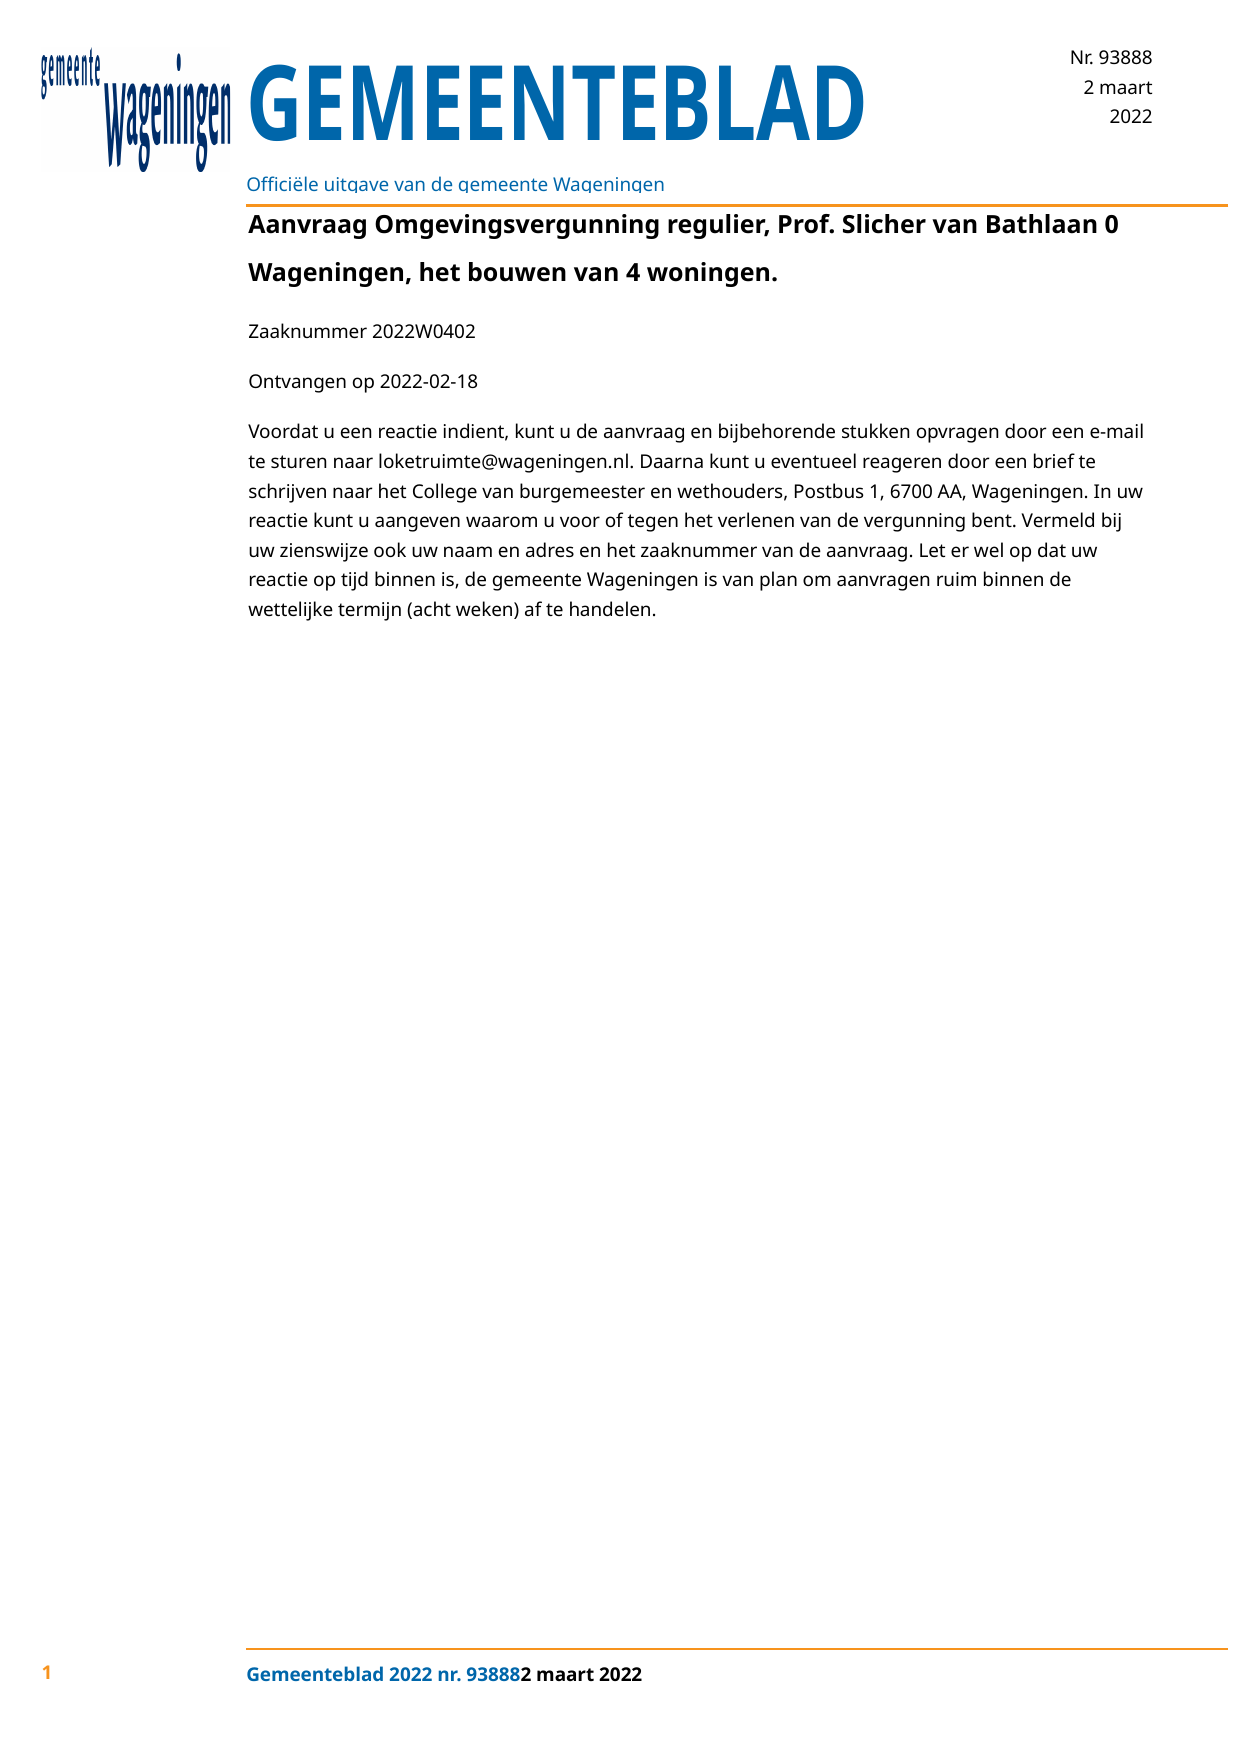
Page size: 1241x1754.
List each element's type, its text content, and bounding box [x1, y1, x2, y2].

text Voordat u een reactie indient, kunt u de aanvraag en bijbehorende stukken opvragen door een e-mail te sturen naar loketruimte@wageningen.nl. Daarna kunt u eventueel reageren door een brief te schrijven naar het College van burgemeester en wethouders, Postbus 1, 6700 AA, Wageningen. In uw reactie kunt u aangeven waarom u voor of tegen het verlenen van de vergunning bent. Vermeld bij uw zienswijze ook uw naam en adres en het zaaknummer van de aanvraag. Let er wel op dat uw reactie op tijd binnen is, de gemeente Wageningen is van plan om aanvragen ruim binnen de wettelijke termijn (acht weken) af te handelen. [248, 419, 1152, 622]
text Zaaknummer 2022W0402 [248, 318, 1152, 344]
text Ontvangen op 2022-02-18 [248, 368, 1152, 394]
picture [41, 47, 231, 172]
text Aanvraag Omgevingsvergunning regulier, Prof. Slicher van Bathlaan 0 Wageningen, het bouwen van 4 woningen. [248, 207, 1152, 288]
